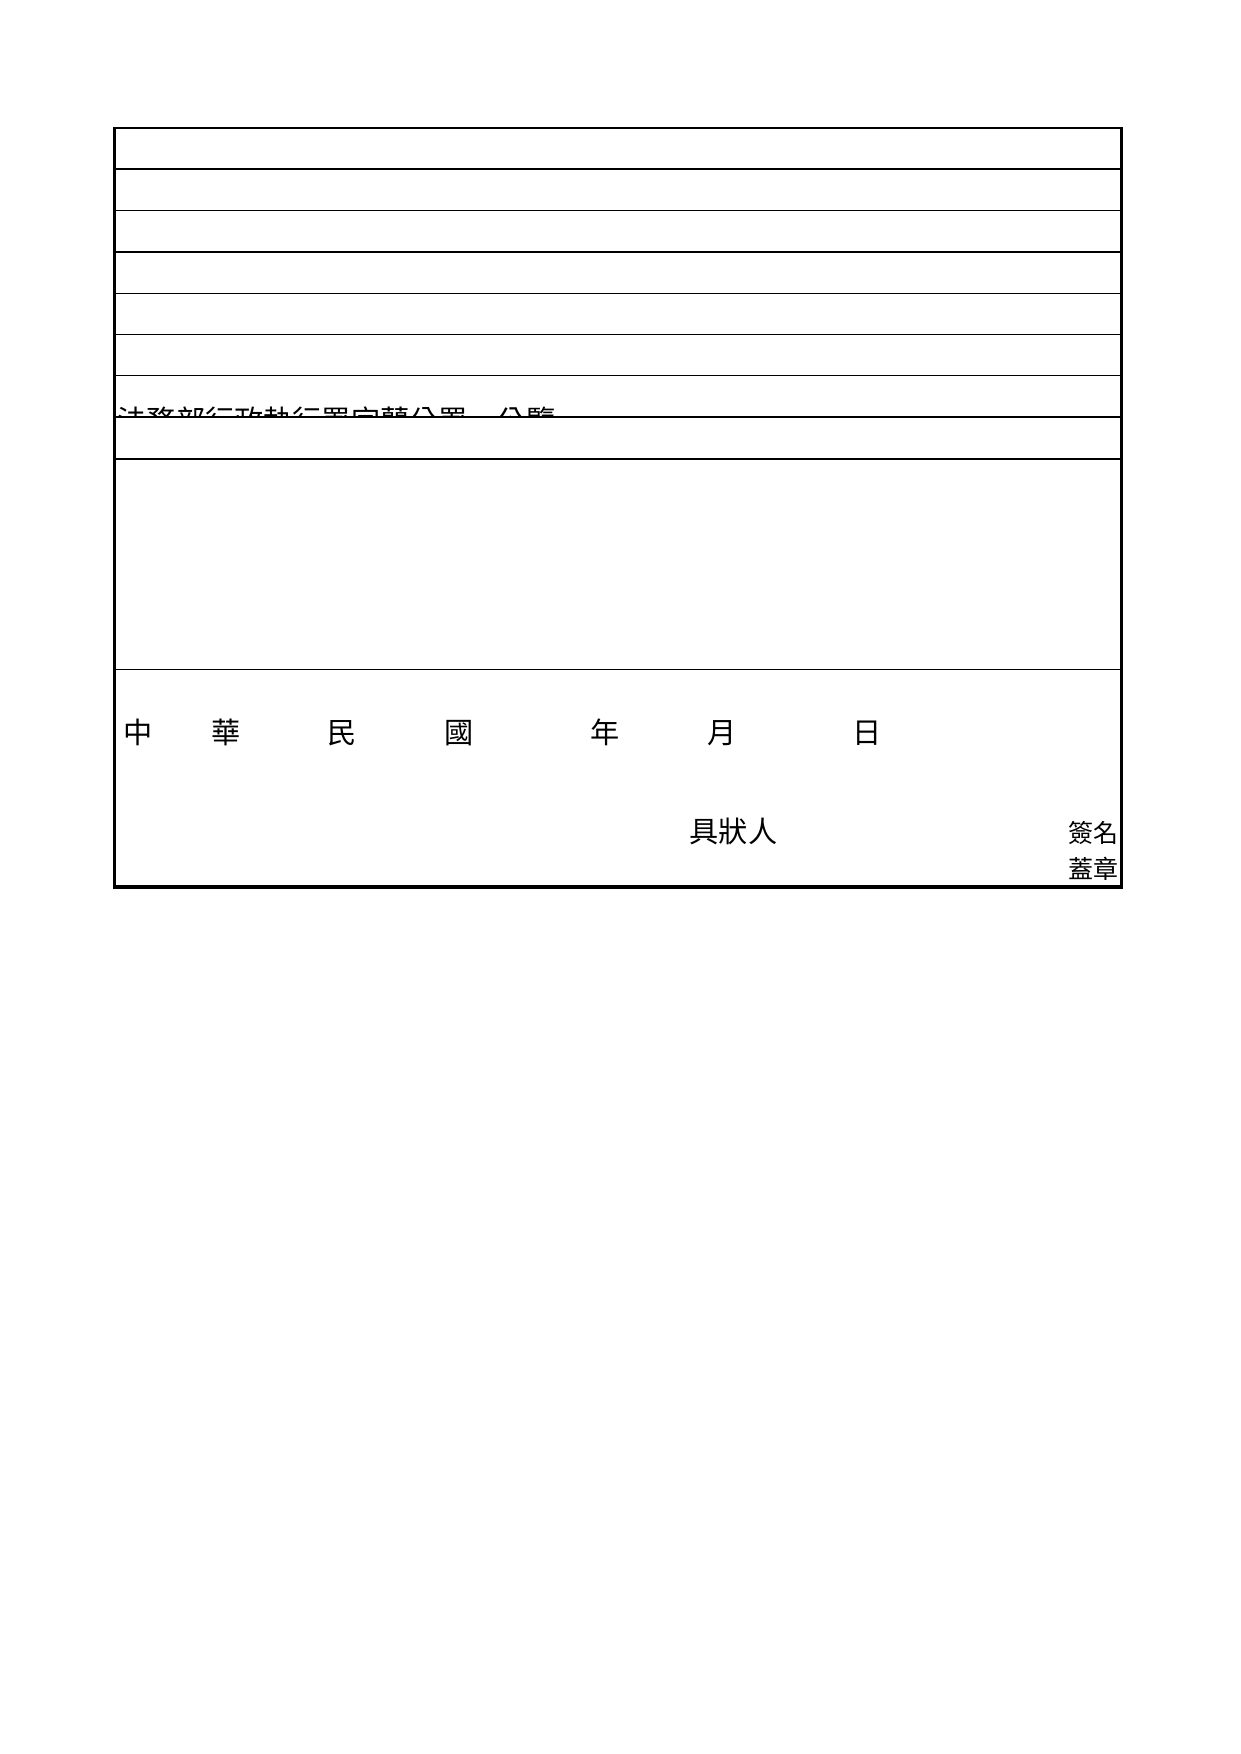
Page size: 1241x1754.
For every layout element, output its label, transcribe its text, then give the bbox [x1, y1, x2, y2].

table_cell [116, 170, 1120, 210]
table_cell 法務部行政執行署宜蘭分署 公鑒 [116, 376, 1120, 416]
table_cell 中 華 民 國 年 月 日 具狀人 簽名 蓋章 [116, 670, 1120, 885]
table_cell [116, 294, 1120, 334]
table_cell [116, 211, 1120, 251]
table_cell 證物名稱及件數: 共 件 [116, 418, 1120, 458]
table_cell 此 致 [116, 335, 1120, 375]
table_cell [116, 129, 1120, 168]
table_cell [116, 460, 1120, 669]
table_cell [116, 253, 1120, 292]
